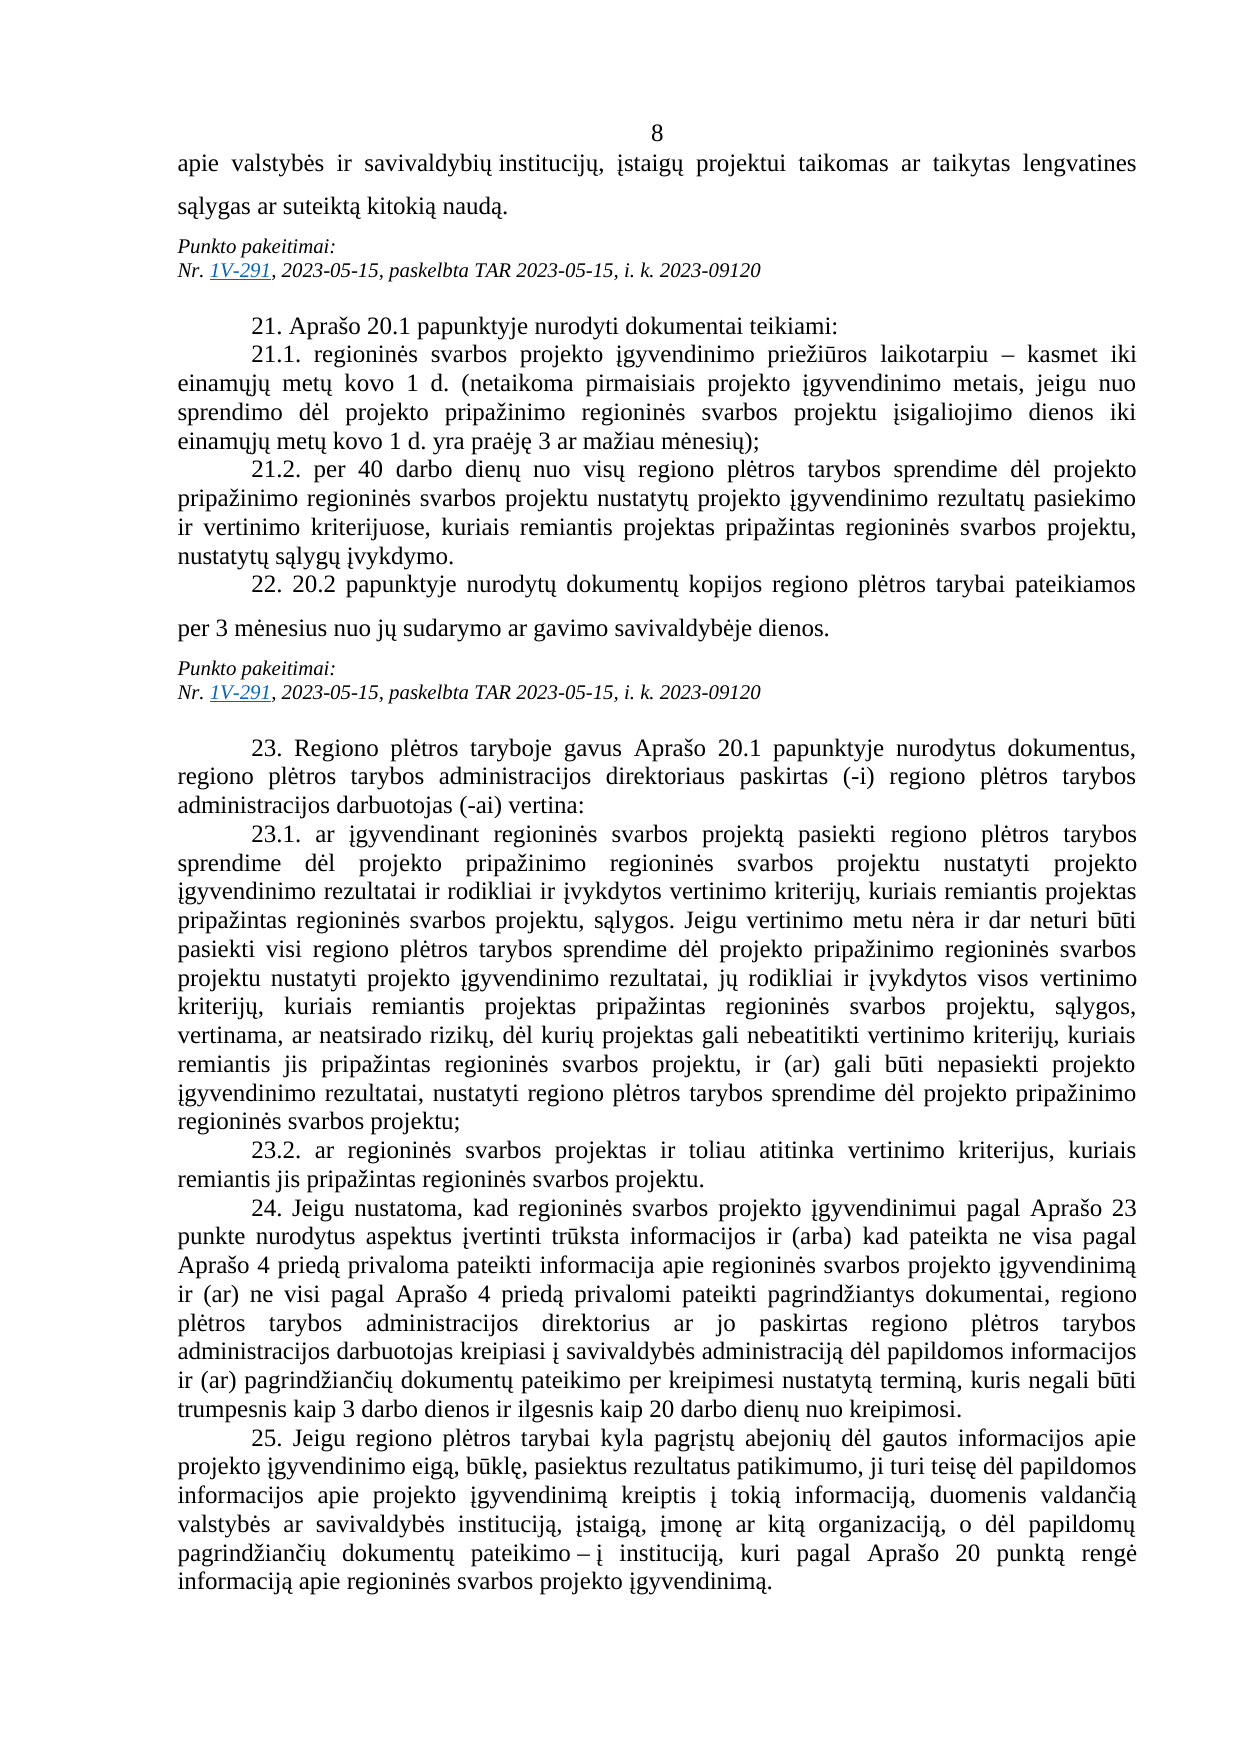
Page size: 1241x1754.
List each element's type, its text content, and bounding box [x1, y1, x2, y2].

text 23.1. ar įgyvendinant regioninės svarbos projektą pasiekti regiono plėtros tarybos sprendime dėl projekto pripažinimo regioninės svarbos projektu nustatyti projekto įgyvendinimo rezultatai ir rodikliai ir įvykdytos vertinimo kriterijų, kuriais remiantis projektas pripažintas regioninės svarbos projektu, sąlygos. Jeigu vertinimo metu nėra ir dar neturi būti pasiekti visi regiono plėtros tarybos sprendime dėl projekto pripažinimo regioninės svarbos projektu nustatyti projekto įgyvendinimo rezultatai, jų rodikliai ir įvykdytos visos vertinimo kriterijų, kuriais remiantis projektas pripažintas regioninės svarbos projektu, sąlygos, vertinama, ar neatsirado rizikų, dėl kurių projektas gali nebeatitikti vertinimo kriterijų, kuriais remiantis jis pripažintas regioninės svarbos projektu, ir (ar) gali būti nepasiekti projekto įgyvendinimo rezultatai, nustatyti regiono plėtros tarybos sprendime dėl projekto pripažinimo regioninės svarbos projektu; [177, 819, 1137, 1135]
text Punkto pakeitimai: [177, 234, 1137, 258]
text 24. Jeigu nustatoma, kad regioninės svarbos projekto įgyvendinimui pagal Aprašo 23 punkte nurodytus aspektus įvertinti trūksta informacijos ir (arba) kad pateikta ne visa pagal Aprašo 4 priedą privaloma pateikti informacija apie regioninės svarbos projekto įgyvendinimą ir (ar) ne visi pagal Aprašo 4 priedą privalomi pateikti pagrindžiantys dokumentai, regiono plėtros tarybos administracijos direktorius ar jo paskirtas regiono plėtros tarybos administracijos darbuotojas kreipiasi į savivaldybės administraciją dėl papildomos informacijos ir (ar) pagrindžiančių dokumentų pateikimo per kreipimesi nustatytą terminą, kuris negali būti trumpesnis kaip 3 darbo dienos ir ilgesnis kaip 20 darbo dienų nuo kreipimosi. [177, 1193, 1137, 1423]
text 21.2. per 40 darbo dienų nuo visų regiono plėtros tarybos sprendime dėl projekto pripažinimo regioninės svarbos projektu nustatytų projekto įgyvendinimo rezultatų pasiekimo ir vertinimo kriterijuose, kuriais remiantis projektas pripažintas regioninės svarbos projektu, nustatytų sąlygų įvykdymo. [177, 454, 1137, 569]
text 21. Aprašo 20.1 papunktyje nurodyti dokumentai teikiami: [177, 311, 1137, 339]
text Punkto pakeitimai: [177, 656, 1137, 680]
text 21.1. regioninės svarbos projekto įgyvendinimo priežiūros laikotarpiu – kasmet iki einamųjų metų kovo 1 d. (netaikoma pirmaisiais projekto įgyvendinimo metais, jeigu nuo sprendimo dėl projekto pripažinimo regioninės svarbos projektu įsigaliojimo dienos iki einamųjų metų kovo 1 d. yra praėję 3 ar mažiau mėnesių); [177, 339, 1137, 454]
text Nr. 1V-291, 2023-05-15, paskelbta TAR 2023-05-15, i. k. 2023-09120 [177, 258, 1137, 282]
text 23. Regiono plėtros taryboje gavus Aprašo 20.1 papunktyje nurodytus dokumentus, regiono plėtros tarybos administracijos direktoriaus paskirtas (-i) regiono plėtros tarybos administracijos darbuotojas (-ai) vertina: [177, 733, 1137, 819]
text Nr. 1V-291, 2023-05-15, paskelbta TAR 2023-05-15, i. k. 2023-09120 [177, 680, 1137, 704]
text apie valstybės ir savivaldybių institucijų, įstaigų projektui taikomas ar taikytas lengvatines sąlygas ar suteiktą kitokią naudą. [177, 148, 1137, 219]
text 23.2. ar regioninės svarbos projektas ir toliau atitinka vertinimo kriterijus, kuriais remiantis jis pripažintas regioninės svarbos projektu. [177, 1135, 1137, 1193]
text 22. 20.2 papunktyje nurodytų dokumentų kopijos regiono plėtros tarybai pateikiamos per 3 mėnesius nuo jų sudarymo ar gavimo savivaldybėje dienos. [177, 569, 1137, 641]
text 25. Jeigu regiono plėtros tarybai kyla pagrįstų abejonių dėl gautos informacijos apie projekto įgyvendinimo eigą, būklę, pasiektus rezultatus patikimumo, ji turi teisę dėl papildomos informacijos apie projekto įgyvendinimą kreiptis į tokią informaciją, duomenis valdančią valstybės ar savivaldybės instituciją, įstaigą, įmonę ar kitą organizaciją, o dėl papildomų pagrindžiančių dokumentų pateikimo – į instituciją, kuri pagal Aprašo 20 punktą rengė informaciją apie regioninės svarbos projekto įgyvendinimą. [177, 1423, 1137, 1595]
